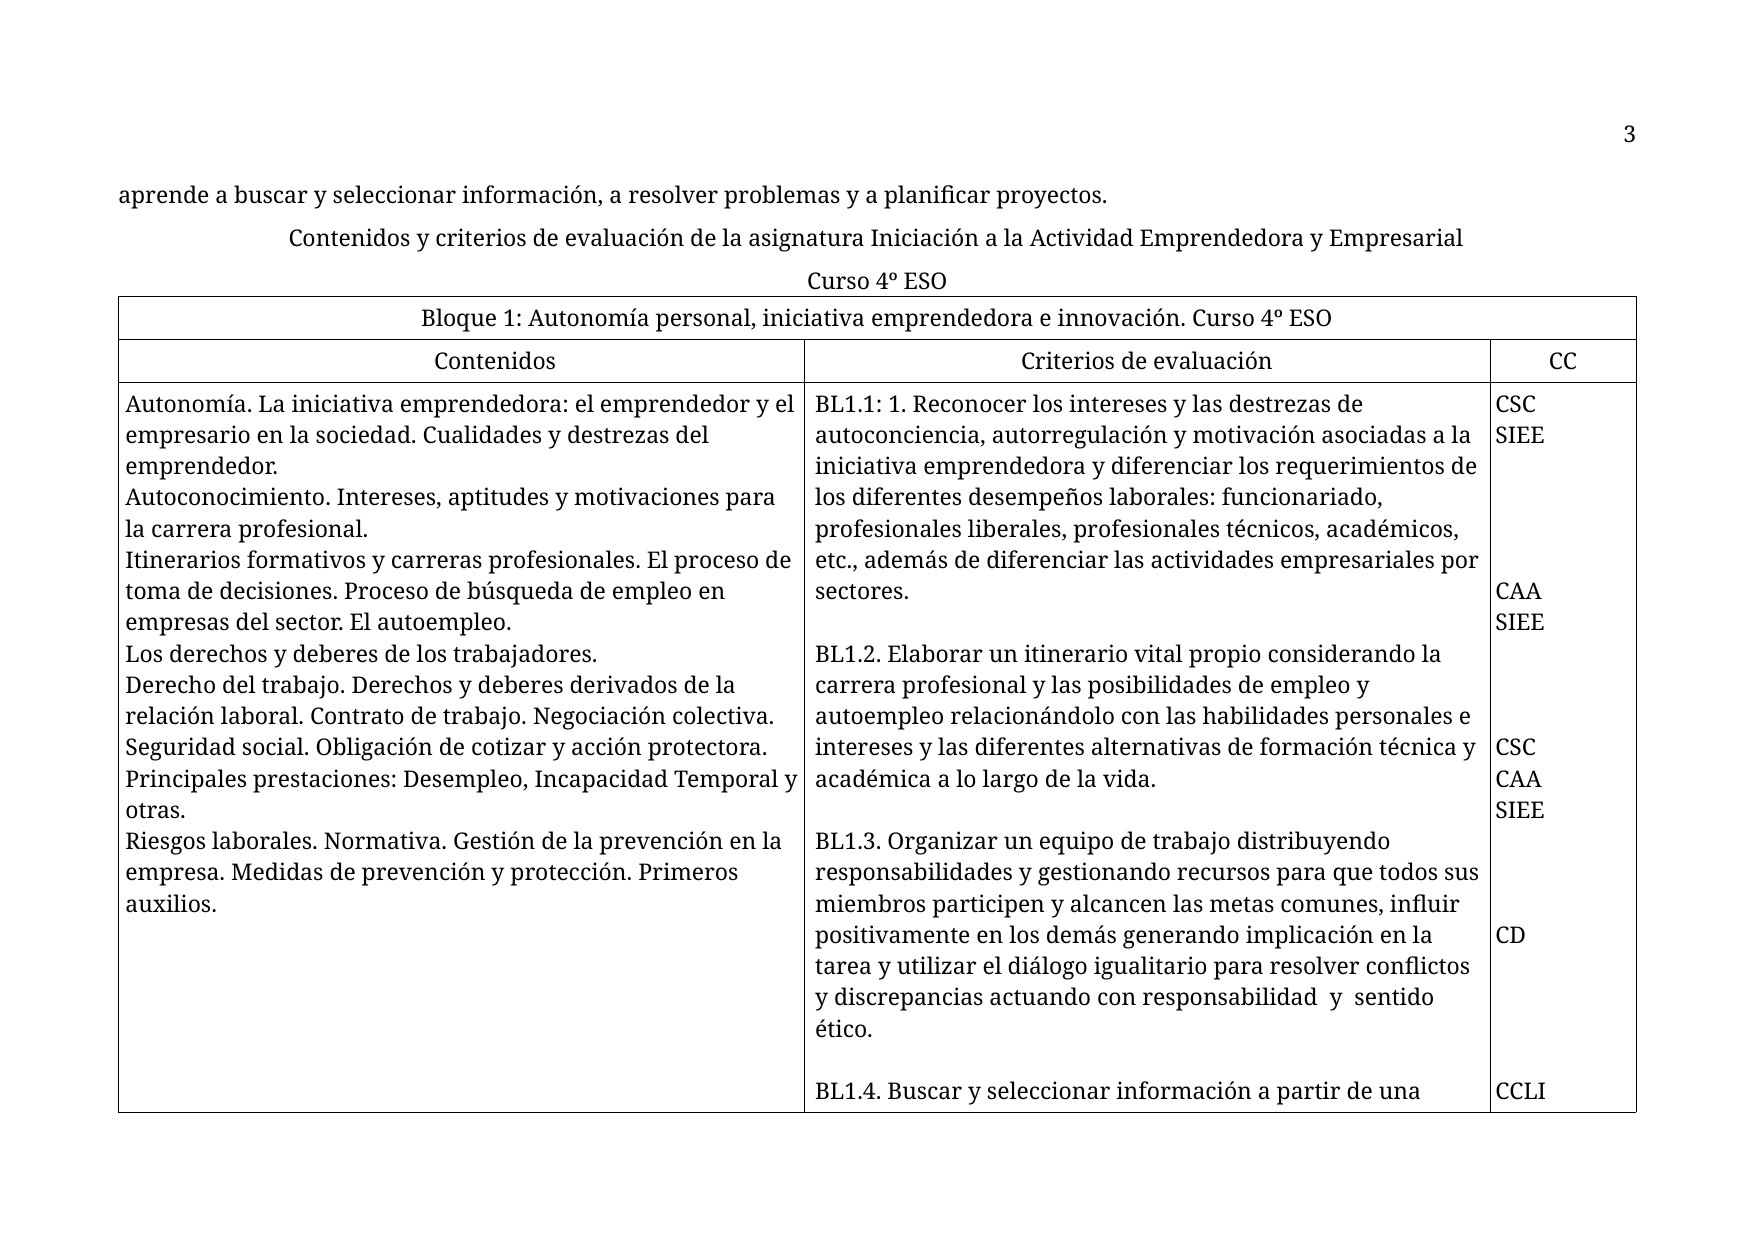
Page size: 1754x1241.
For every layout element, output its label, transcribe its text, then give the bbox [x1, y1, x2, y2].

subtitle Curso 4º ESO [118, 265, 1636, 296]
table_cell Contenidos [119, 340, 804, 382]
table_header Bloque 1: Autonomía personal, iniciativa emprendedora e innovación. Curso 4º ESO [119, 297, 1636, 339]
table_cell CSC SIEE CAA SIEE CSC CAA SIEE CD CCLI [1491, 383, 1636, 1112]
table_cell BL1.1: 1. Reconocer los intereses y las destrezas de autoconciencia, autorregulación y motivación asociadas a la iniciativa emprendedora y diferenciar los requerimientos de los diferentes desempeños laborales: funcionariado, profesionales liberales, profesionales técnicos, académicos, etc., además de diferenciar las actividades empresariales por sectores. BL1.2. Elaborar un itinerario vital propio considerando la carrera profesional y las posibilidades de empleo y autoempleo relacionándolo con las habilidades personales e intereses y las diferentes alternativas de formación técnica y académica a lo largo de la vida. BL1.3. Organizar un equipo de trabajo distribuyendo responsabilidades y gestionando recursos para que todos sus miembros participen y alcancen las metas comunes, influir positivamente en los demás generando implicación en la tarea y utilizar el diálogo igualitario para resolver conflictos y discrepancias actuando con responsabilidad y sentido ético. BL1.4. Buscar y seleccionar información a partir de una [805, 383, 1490, 1112]
table_cell CC [1491, 340, 1636, 382]
text aprende a buscar y seleccionar información, a resolver problemas y a planificar proyectos. [118, 179, 1636, 210]
subtitle Contenidos y criterios de evaluación de la asignatura Iniciación a la Actividad Emprendedora y Empresarial [117, 222, 1636, 253]
table_cell Autonomía. La iniciativa emprendedora: el emprendedor y el empresario en la sociedad. Cualidades y destrezas del emprendedor. Autoconocimiento. Intereses, aptitudes y motivaciones para la carrera profesional. Itinerarios formativos y carreras profesionales. El proceso de toma de decisiones. Proceso de búsqueda de empleo en empresas del sector. El autoempleo. Los derechos y deberes de los trabajadores. Derecho del trabajo. Derechos y deberes derivados de la relación laboral. Contrato de trabajo. Negociación colectiva. Seguridad social. Obligación de cotizar y acción protectora. Principales prestaciones: Desempleo, Incapacidad Temporal y otras. Riesgos laborales. Normativa. Gestión de la prevención en la empresa. Medidas de prevención y protección. Primeros auxilios. [119, 383, 804, 1112]
table_cell Criterios de evaluación [805, 340, 1490, 382]
